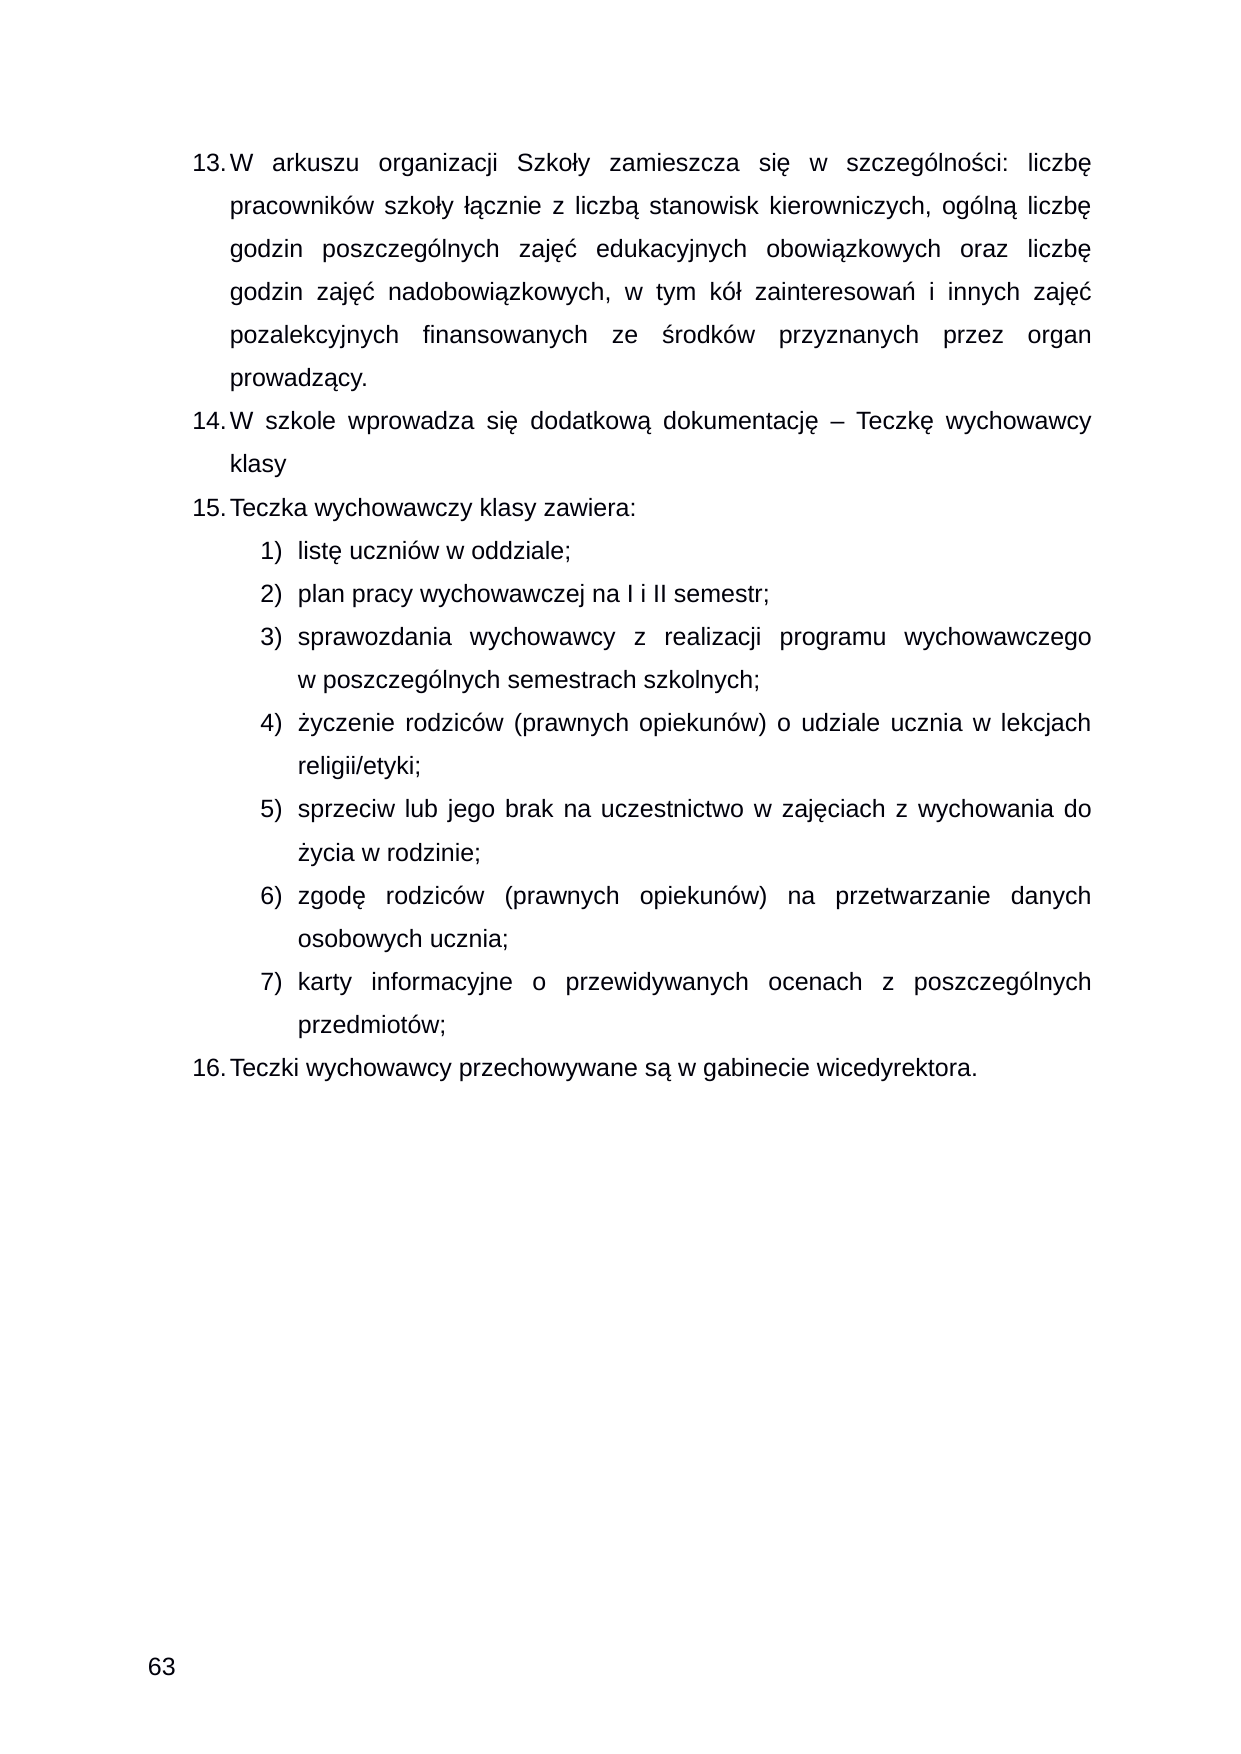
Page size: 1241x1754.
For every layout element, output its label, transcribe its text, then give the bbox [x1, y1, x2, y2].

subtitle W szkole wprowadza się dodatkową dokumentację – Teczkę wychowawcy klasy [192, 406, 1093, 478]
subtitle sprawozdania wychowawcy z realizacji programu wychowawczego w poszczególnych semestrach szkolnych; [260, 622, 1093, 694]
subtitle plan pracy wychowawczej na I i II semestr; [260, 579, 1093, 608]
subtitle listę uczniów w oddziale; [260, 536, 1093, 564]
subtitle zgodę rodziców (prawnych opiekunów) na przetwarzanie danych osobowych ucznia; [260, 881, 1093, 953]
subtitle W arkuszu organizacji Szkoły zamieszcza się w szczególności: liczbę pracowników szkoły łącznie z liczbą stanowisk kierowniczych, ogólną liczbę godzin poszczególnych zajęć edukacyjnych obowiązkowych oraz liczbę godzin zajęć nadobowiązkowych, w tym kół zainteresowań i innych zajęć pozalekcyjnych finansowanych ze środków przyznanych przez organ prowadzący. [192, 148, 1093, 392]
subtitle sprzeciw lub jego brak na uczestnictwo w zajęciach z wychowania do życia w rodzinie; [260, 794, 1093, 866]
subtitle Teczka wychowawczy klasy zawiera: [192, 493, 1093, 521]
subtitle życzenie rodziców (prawnych opiekunów) o udziale ucznia w lekcjach religii/etyki; [260, 708, 1093, 780]
subtitle Teczki wychowawcy przechowywane są w gabinecie wicedyrektora. [192, 1053, 1093, 1082]
subtitle karty informacyjne o przewidywanych ocenach z poszczególnych przedmiotów; [260, 967, 1093, 1039]
